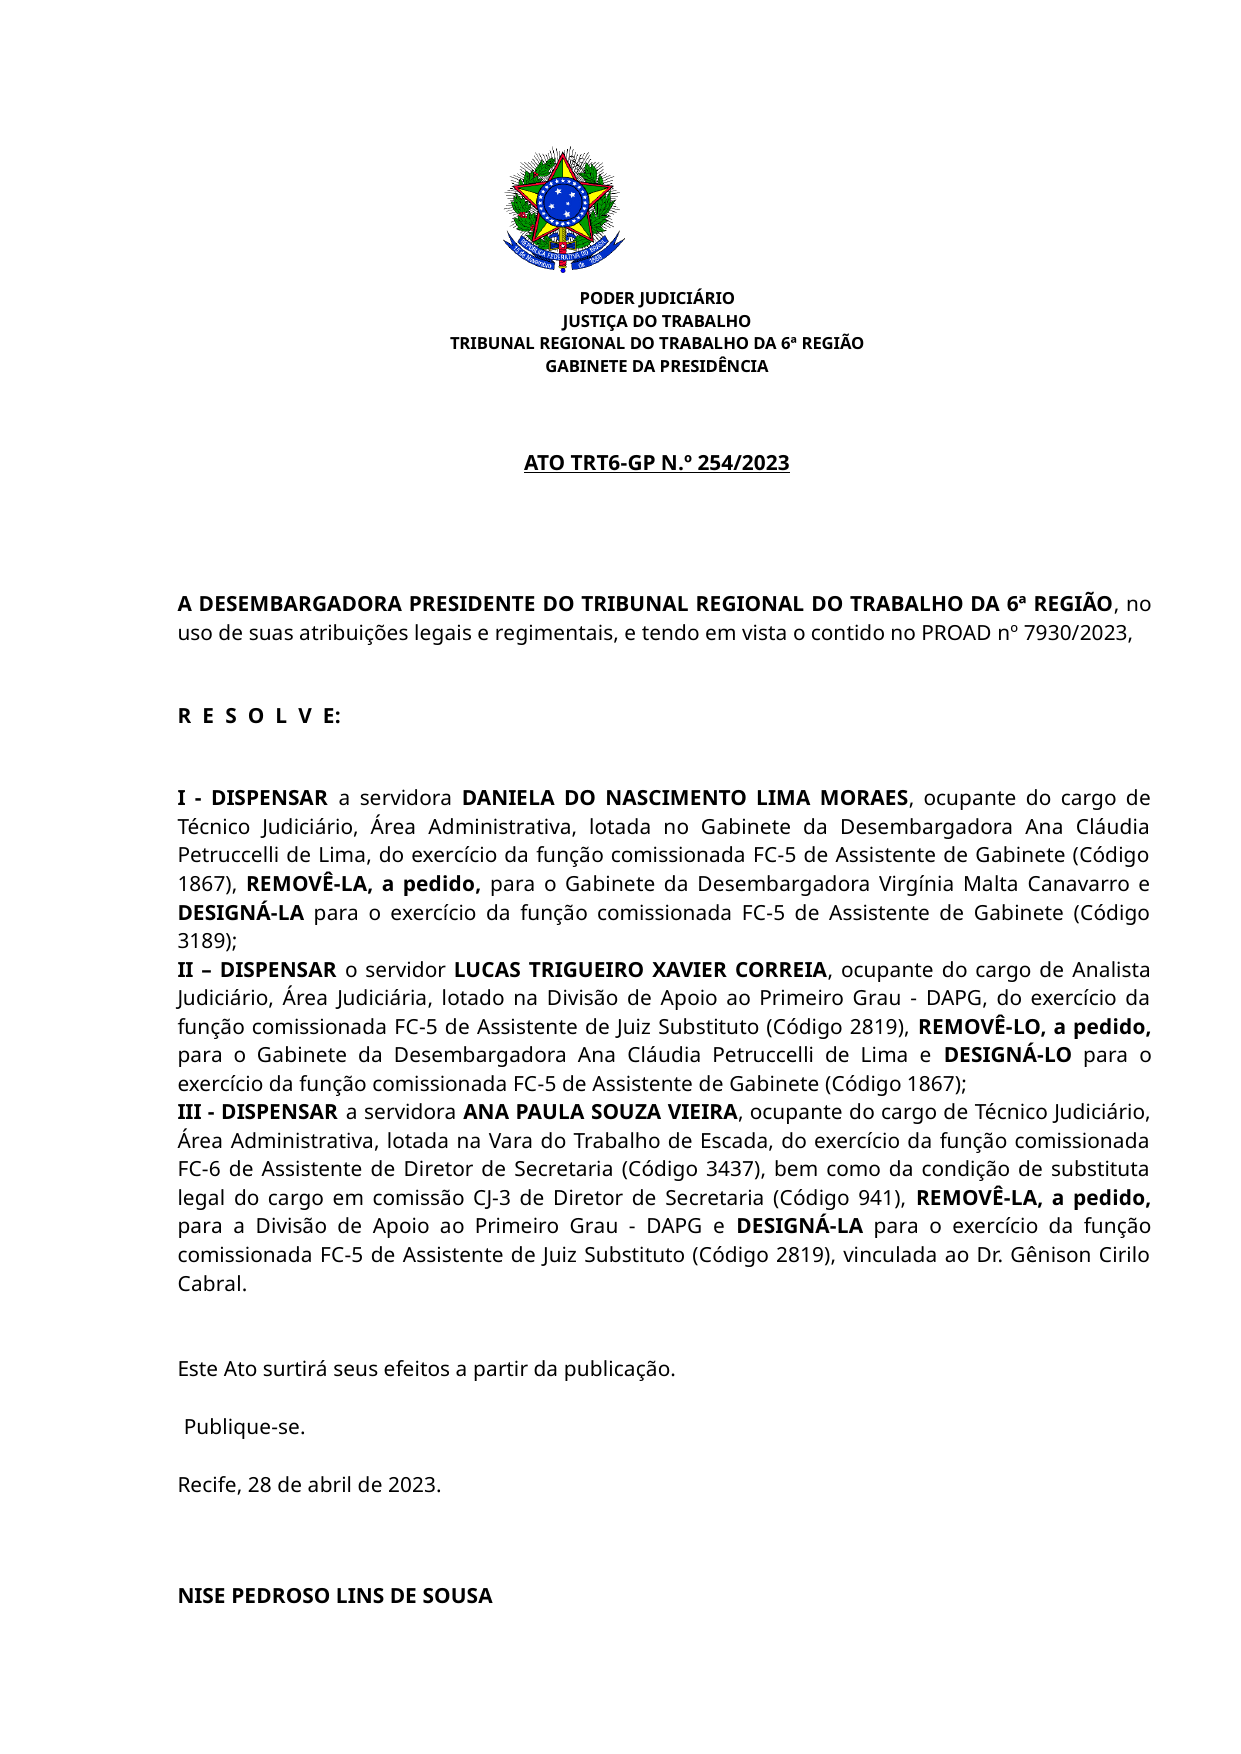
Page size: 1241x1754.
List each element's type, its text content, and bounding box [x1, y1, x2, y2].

text Publique-se. [177, 1412, 1152, 1440]
text ATO TRT6-GP N.º 254/2023 [177, 448, 1137, 476]
text Recife, 28 de abril de 2023. [177, 1469, 1152, 1498]
text PODER JUDICIÁRIO [177, 287, 1137, 309]
text A DESEMBARGADORA PRESIDENTE DO TRIBUNAL REGIONAL DO TRABALHO DA 6ª REGIÃO, no uso de suas atribuições legais e regimentais, e tendo em vista o contido no PROAD nº 7930/2023, [177, 589, 1152, 646]
text I - DISPENSAR a servidora DANIELA DO NASCIMENTO LIMA MORAES, ocupante do cargo de Técnico Judiciário, Área Administrativa, lotada no Gabinete da Desembargadora Ana Cláudia Petruccelli de Lima, do exercício da função comissionada FC-5 de Assistente de Gabinete (Código 1867), REMOVÊ-LA, a pedido, para o Gabinete da Desembargadora Virgínia Malta Canavarro e DESIGNÁ-LA para o exercício da função comissionada FC-5 de Assistente de Gabinete (Código 3189); [177, 783, 1152, 954]
text JUSTIÇA DO TRABALHO [177, 309, 1137, 332]
text GABINETE DA PRESIDÊNCIA [177, 354, 1137, 377]
text R E S O L V E: [177, 701, 1152, 729]
text III - DISPENSAR a servidora ANA PAULA SOUZA VIEIRA, ocupante do cargo de Técnico Judiciário, Área Administrativa, lotada na Vara do Trabalho de Escada, do exercício da função comissionada FC-6 de Assistente de Diretor de Secretaria (Código 3437), bem como da condição de substituta legal do cargo em comissão CJ-3 de Diretor de Secretaria (Código 941), REMOVÊ-LA, a pedido, para a Divisão de Apoio ao Primeiro Grau - DAPG e DESIGNÁ-LA para o exercício da função comissionada FC-5 de Assistente de Juiz Substituto (Código 2819), vinculada ao Dr. Gênison Cirilo Cabral. [177, 1097, 1152, 1297]
text II – DISPENSAR o servidor LUCAS TRIGUEIRO XAVIER CORREIA, ocupante do cargo de Analista Judiciário, Área Judiciária, lotado na Divisão de Apoio ao Primeiro Grau - DAPG, do exercício da função comissionada FC-5 de Assistente de Juiz Substituto (Código 2819), REMOVÊ-LO, a pedido, para o Gabinete da Desembargadora Ana Cláudia Petruccelli de Lima e DESIGNÁ-LO para o exercício da função comissionada FC-5 de Assistente de Gabinete (Código 1867); [177, 954, 1152, 1097]
text Este Ato surtirá seus efeitos a partir da publicação. [177, 1353, 1152, 1382]
picture [496, 143, 628, 275]
text TRIBUNAL REGIONAL DO TRABALHO DA 6ª REGIÃO [177, 332, 1137, 354]
text NISE PEDROSO LINS DE SOUSA [177, 1581, 1152, 1610]
